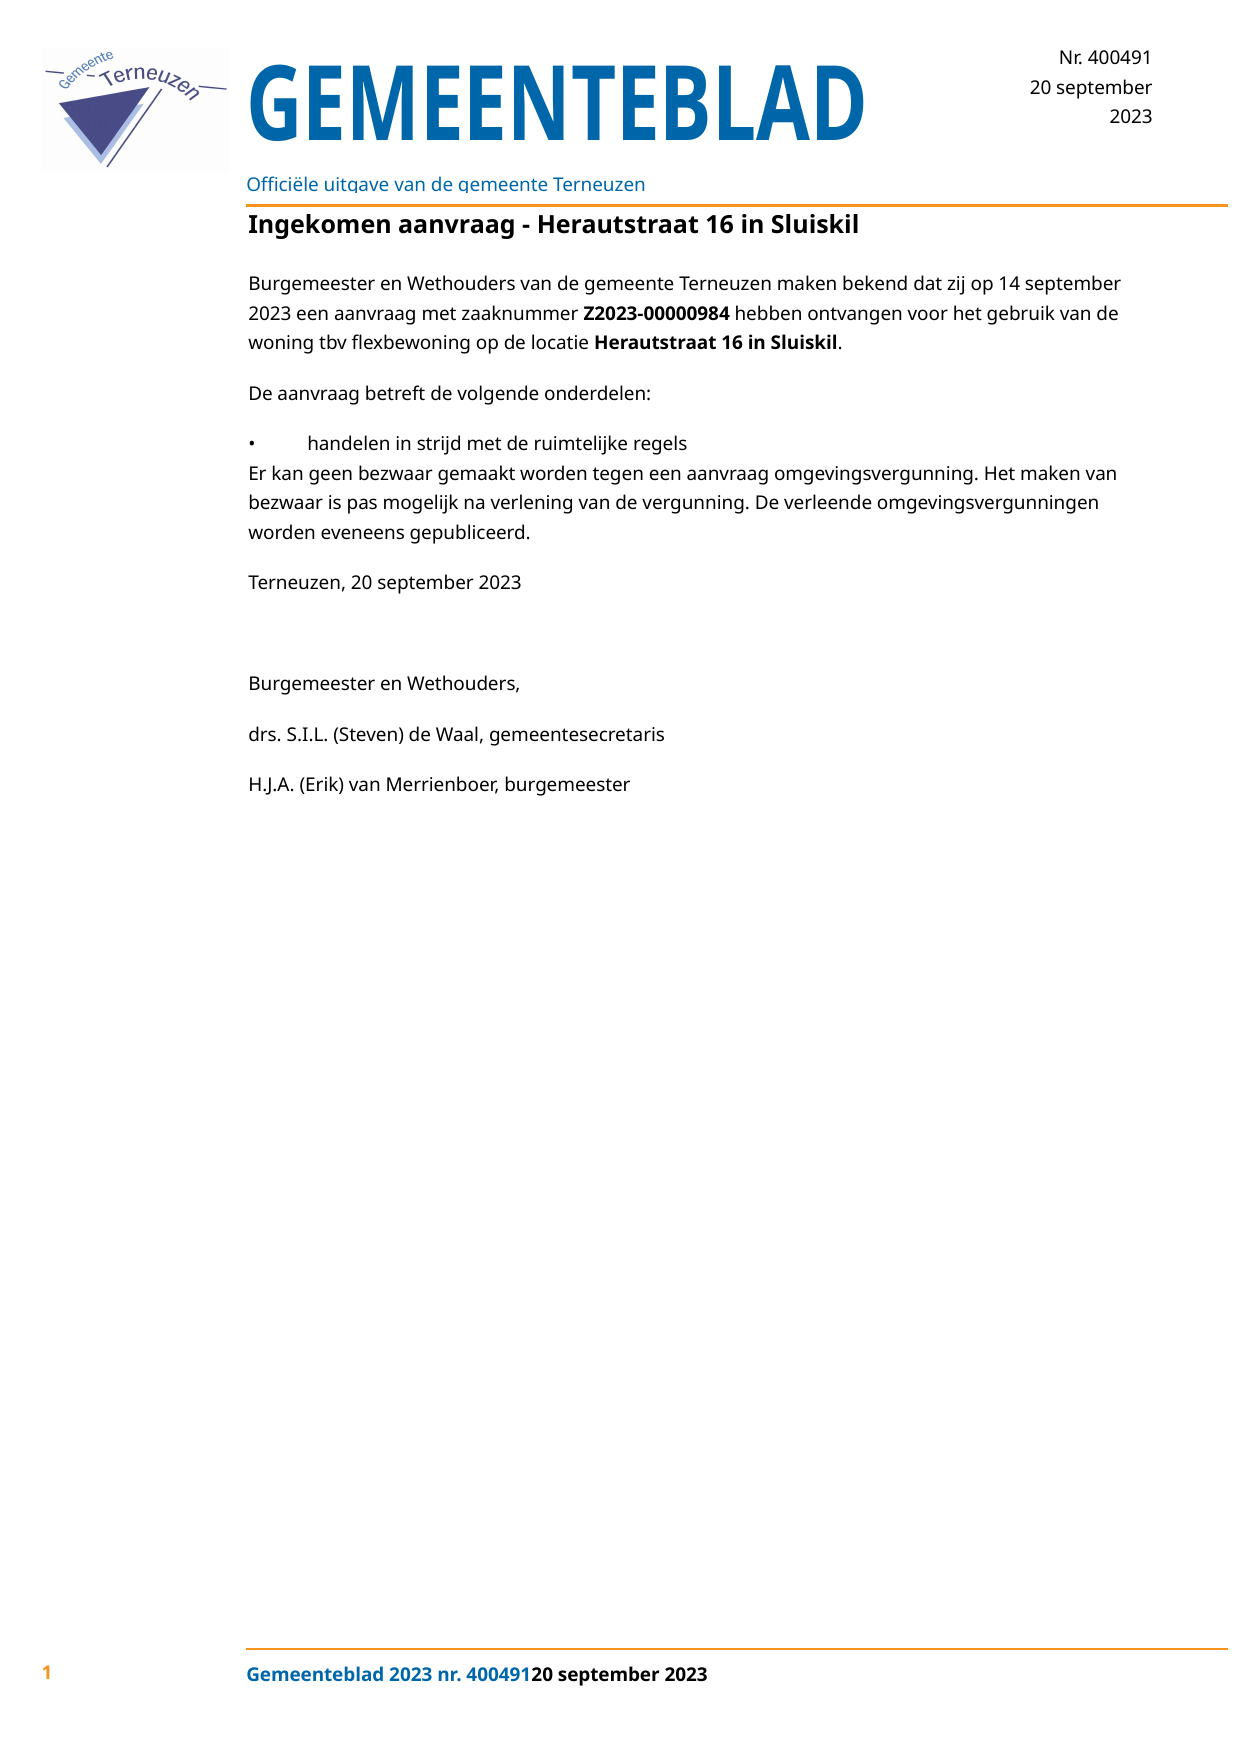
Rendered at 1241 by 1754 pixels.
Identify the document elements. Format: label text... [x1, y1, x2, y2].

text Er kan geen bezwaar gemaakt worden tegen een aanvraag omgevingsvergunning. Het maken van bezwaar is pas mogelijk na verlening van de vergunning. De verleende omgevingsvergunningen worden eveneens gepubliceerd. [248, 460, 1152, 545]
text H.J.A. (Erik) van Merrienboer, burgemeester [248, 771, 1152, 797]
picture [41, 47, 231, 172]
text De aanvraag betreft de volgende onderdelen: [248, 380, 1152, 406]
text Ingekomen aanvraag - Herautstraat 16 in Sluiskil [248, 207, 1152, 241]
text Terneuzen, 20 september 2023 [248, 569, 1152, 595]
list handelen in strijd met de ruimtelijke regels [248, 430, 1152, 456]
text drs. S.I.L. (Steven) de Waal, gemeentesecretaris [248, 721, 1152, 746]
text Burgemeester en Wethouders van de gemeente Terneuzen maken bekend dat zij op 14 september 2023 een aanvraag met zaaknummer Z2023-00000984 hebben ontvangen voor het gebruik van de woning tbv flexbewoning op de locatie Herautstraat 16 in Sluiskil. [248, 270, 1152, 355]
text Burgemeester en Wethouders, [248, 670, 1152, 696]
